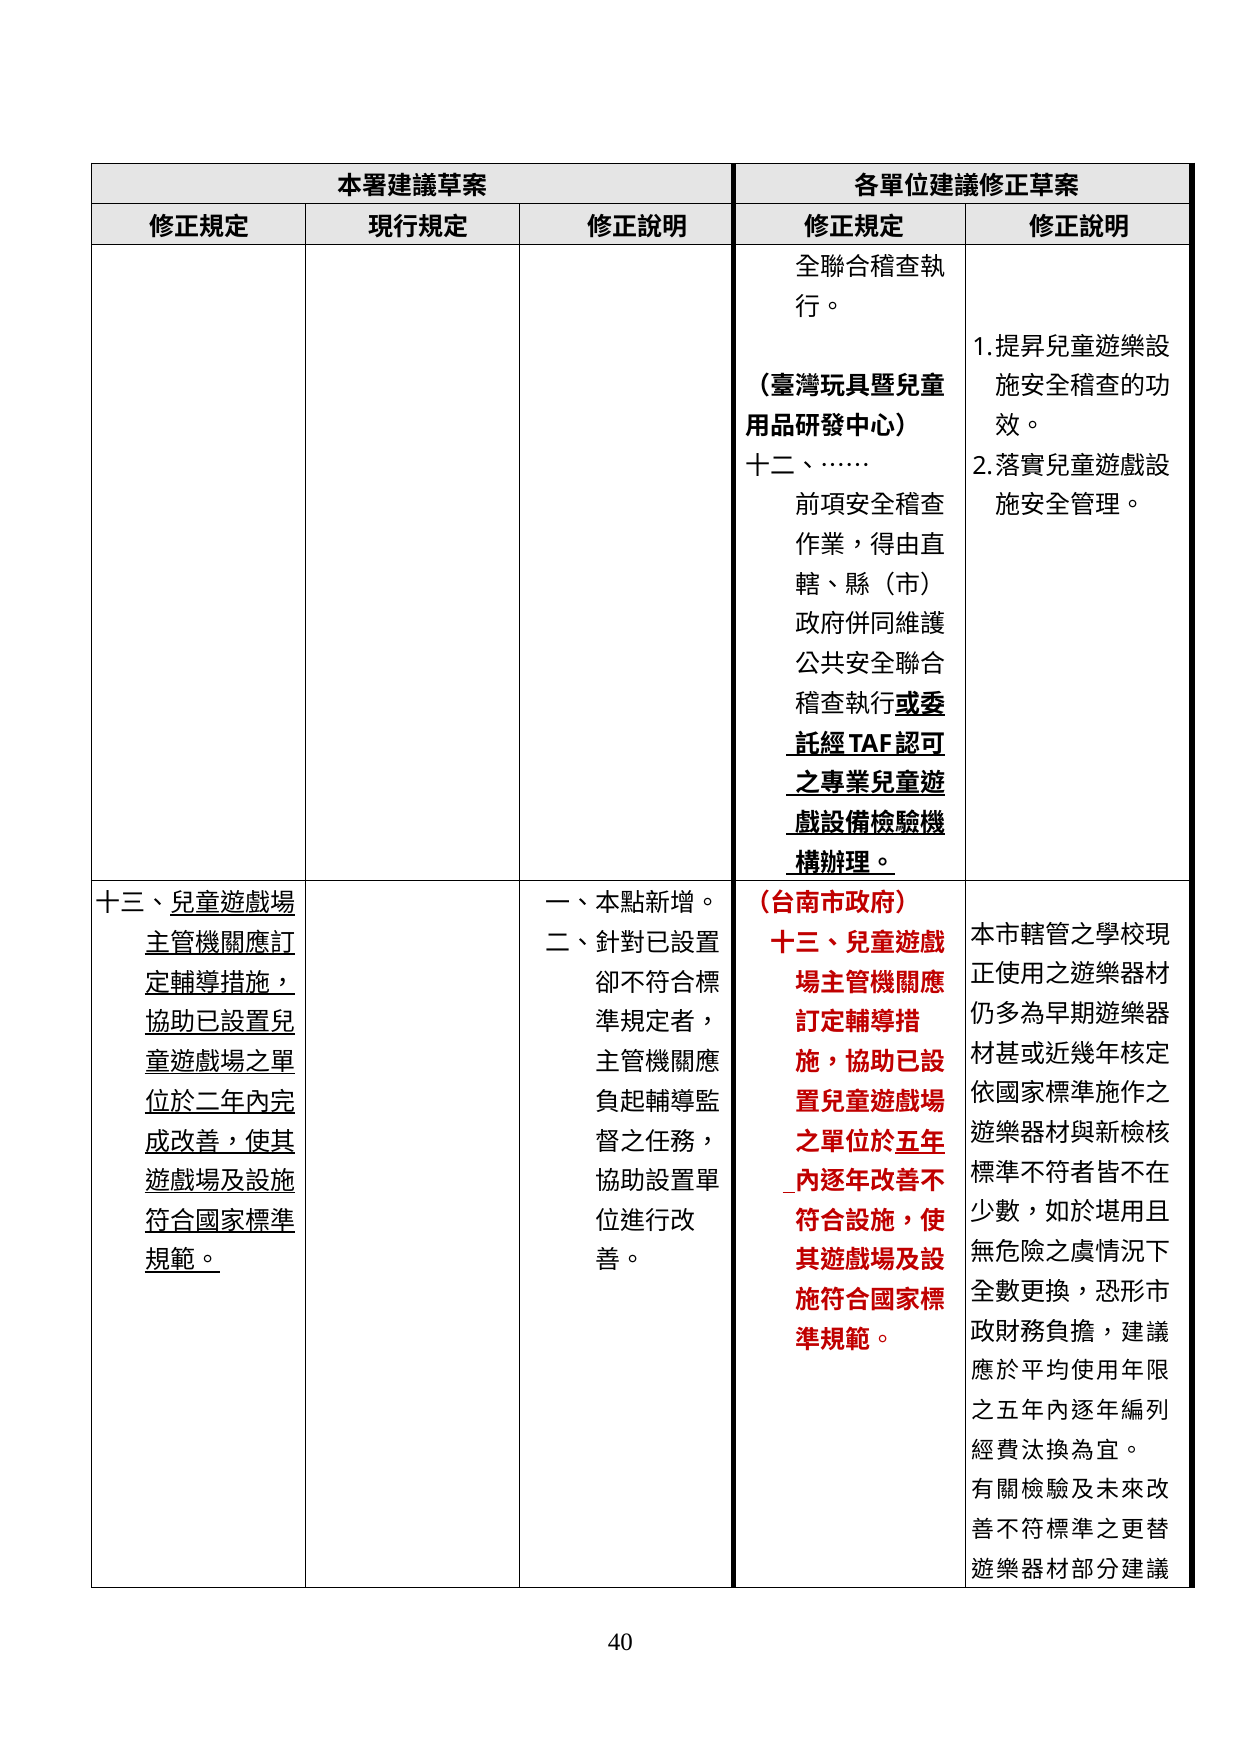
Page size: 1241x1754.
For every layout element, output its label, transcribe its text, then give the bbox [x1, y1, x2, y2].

table_header 本署建議草案 [92, 164, 731, 203]
table_cell 1.提昇兒童遊樂設 施安全稽查的功效。 2.落實兒童遊戲設施安全管理。 [966, 245, 1189, 880]
table_cell （台南市政府） 十三、兒童遊戲場主管機關應訂定輔導措施，協助已設置兒童遊戲場之單位於五年內逐年改善不符合設施，使其遊戲場及設施符合國家標準規範。 [736, 881, 965, 1587]
table_cell [306, 881, 519, 1587]
table_cell 修正規定 [736, 204, 965, 244]
table_cell 現行規定 [306, 204, 519, 244]
table_cell 十三、兒童遊戲場主管機關應訂定輔導措施，協助已設置兒童遊戲場之單位於二年內完成改善，使其遊戲場及設施符合國家標準規範。 [92, 881, 305, 1587]
table_cell 修正規定 [92, 204, 305, 244]
table_cell 一、本點新增。 二、針對已設置卻不符合標準規定者，主管機關應負起輔導監督之任務，協助設置單位進行改善。 [520, 881, 731, 1587]
table_cell [306, 245, 519, 880]
table_cell [92, 245, 305, 880]
table_cell 全聯合稽查執行。 （臺灣玩具暨兒童用品研發中心） 十二、…… 前項安全稽查作業，得由直轄、縣（市）政府併同維護公共安全聯合稽查執行或委託經TAF認可之專業兒童遊戲設備檢驗機構辦理。 [736, 245, 965, 880]
table_cell [520, 245, 731, 880]
table_cell 本市轄管之學校現正使用之遊樂器材仍多為早期遊樂器材甚或近幾年核定依國家標準施作之遊樂器材與新檢核標準不符者皆不在少數，如於堪用且無危險之虞情況下全數更換，恐形市政財務負擔，建議應於平均使用年限之五年內逐年編列經費汰換為宜。 有關檢驗及未來改善不符標準之更替遊樂器材部分建議 [966, 881, 1189, 1587]
table_header 各單位建議修正草案 [736, 164, 1189, 203]
table_cell 修正說明 [966, 204, 1189, 244]
table_cell 修正說明 [520, 204, 731, 244]
